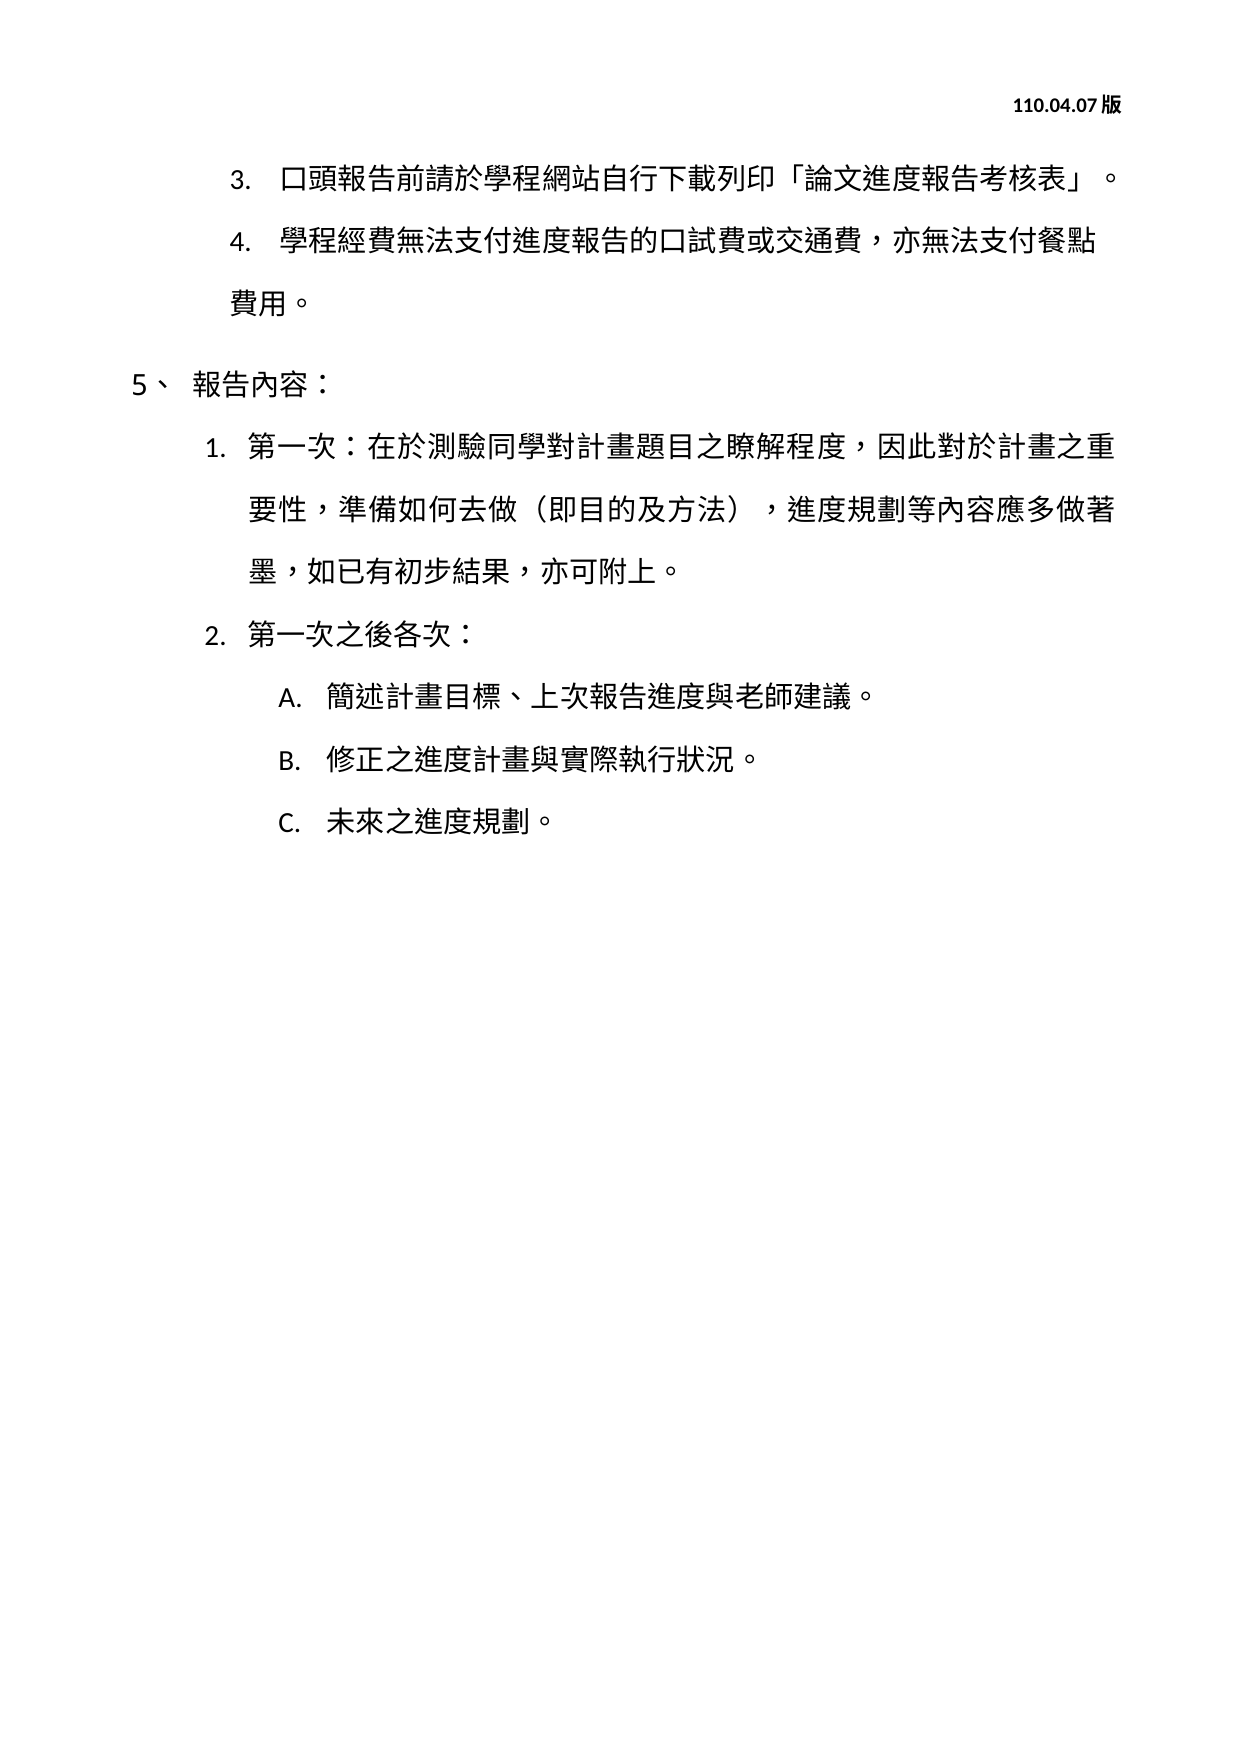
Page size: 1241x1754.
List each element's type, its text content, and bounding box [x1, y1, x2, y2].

list 學程經費無法支付進度報告的口試費或交通費，亦無法支付餐點費用。 [229, 197, 1124, 322]
text C. 未來之進度規劃。 [278, 778, 1124, 841]
list 報告內容： [131, 341, 1117, 403]
text 2. 第一次之後各次： [204, 591, 1124, 653]
list 口頭報告前請於學程網站自行下載列印「論文進度報告考核表」。 [229, 135, 1124, 197]
text A. 簡述計畫目標、上次報告進度與老師建議。 [278, 653, 1124, 716]
text 1. 第一次：在於測驗同學對計畫題目之瞭解程度，因此對於計畫之重要性，準備如何去做（即目的及方法），進度規劃等內容應多做著墨，如已有初步結果，亦可附上。 [204, 403, 1116, 591]
text B. 修正之進度計畫與實際執行狀況。 [278, 716, 1124, 778]
